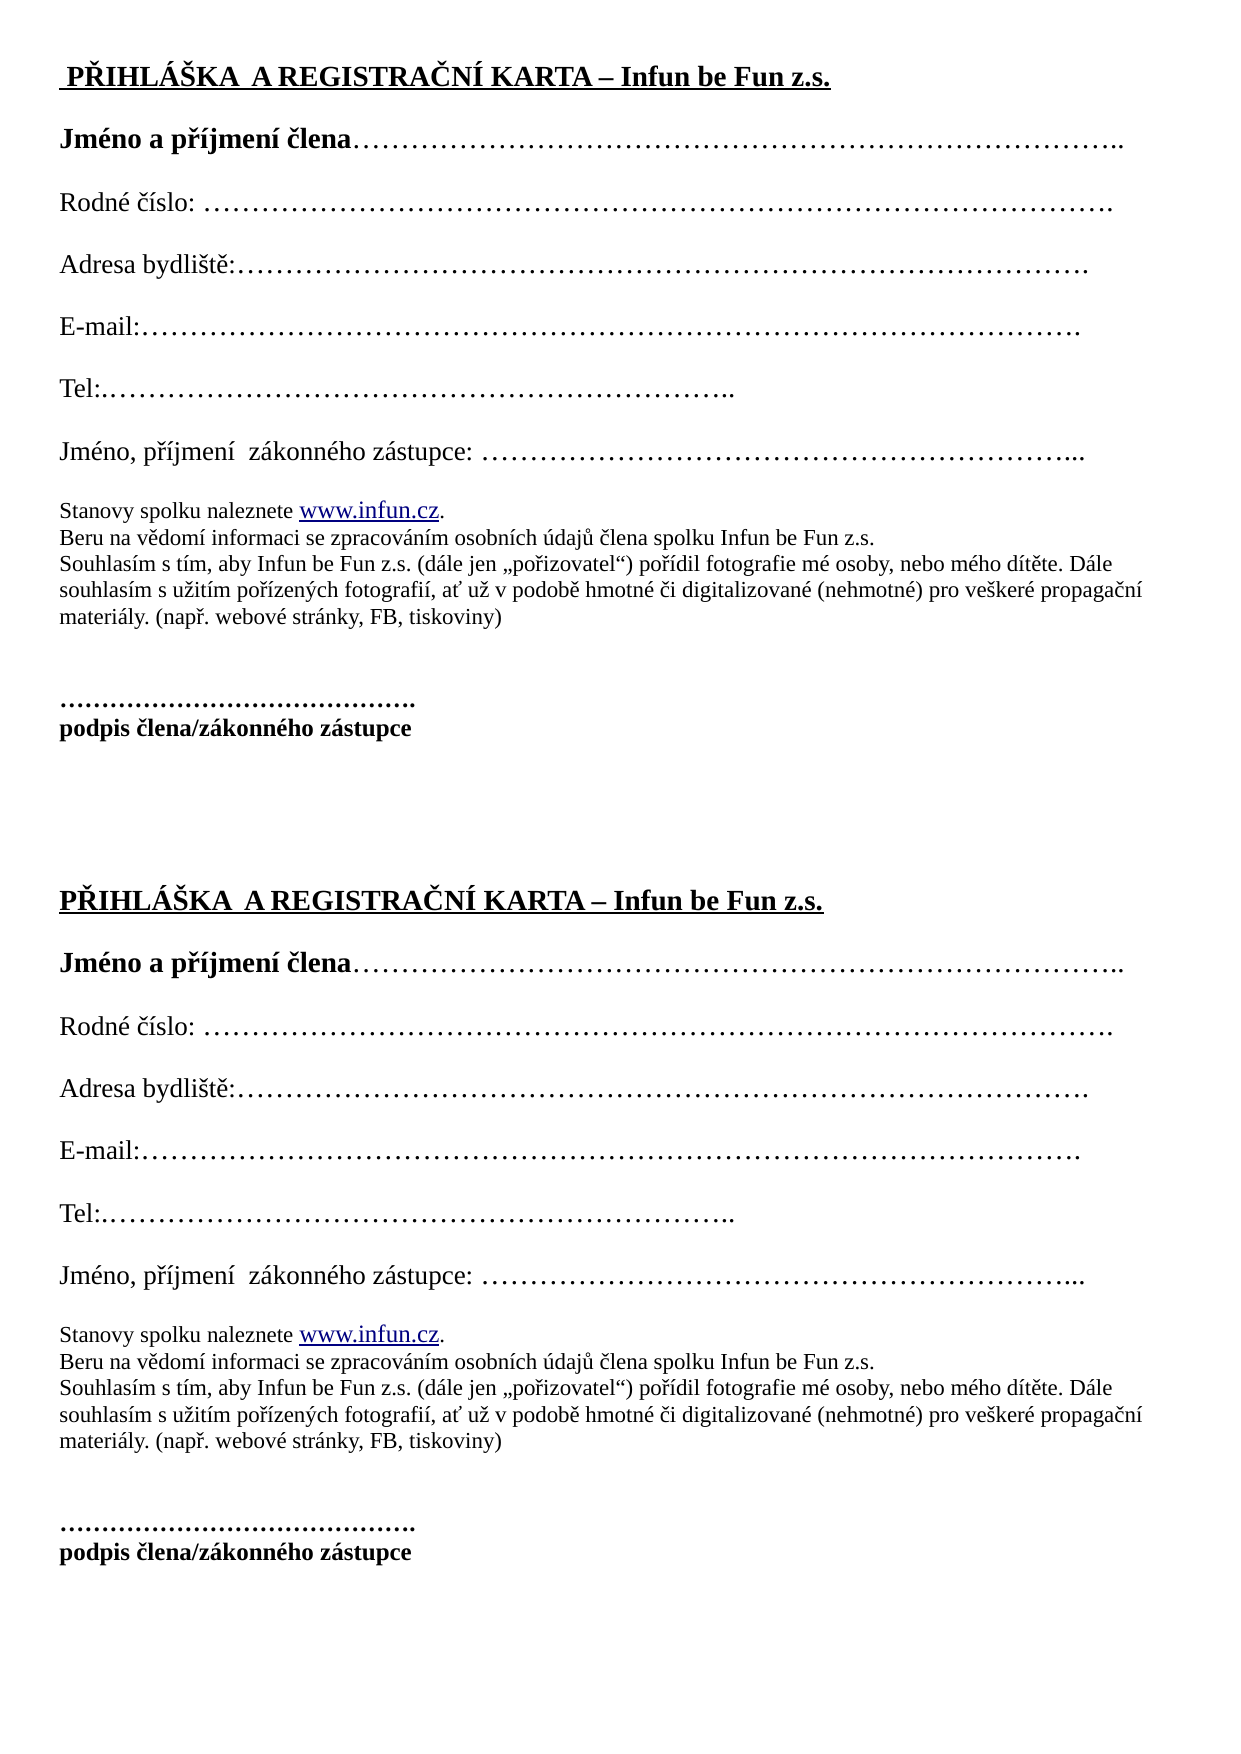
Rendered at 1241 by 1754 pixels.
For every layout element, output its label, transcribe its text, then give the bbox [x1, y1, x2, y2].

text ……………………………………. [59, 684, 1181, 713]
text Jméno, příjmení zákonného zástupce: ……………………………………………………... [59, 1257, 1181, 1291]
text Souhlasím s tím, aby Infun be Fun z.s. (dále jen „pořizovatel“) pořídil fotografie mé osoby, nebo mého dítěte. Dále souhlasím s užitím pořízených fotografií, ať už v podobě hmotné či digitalizované (nehmotné) pro veškeré propagační materiály. (např. webové stránky, FB, tiskoviny) [59, 1374, 1181, 1453]
text Jméno a příjmení člena…………………………………………………………………….. [59, 946, 1181, 979]
text Beru na vědomí informaci se zpracováním osobních údajů člena spolku Infun be Fun z.s. [59, 524, 1181, 550]
text ……………………………………. [59, 1508, 1181, 1537]
text podpis člena/zákonného zástupce [59, 1537, 1181, 1566]
text Beru na vědomí informaci se zpracováním osobních údajů člena spolku Infun be Fun z.s. [59, 1348, 1181, 1374]
text Rodné číslo: …………………………………………………………………………………. [59, 184, 1181, 217]
text PŘIHLÁŠKA A REGISTRAČNÍ KARTA – Infun be Fun z.s. [59, 883, 1181, 917]
text Souhlasím s tím, aby Infun be Fun z.s. (dále jen „pořizovatel“) pořídil fotografie mé osoby, nebo mého dítěte. Dále souhlasím s užitím pořízených fotografií, ať už v podobě hmotné či digitalizované (nehmotné) pro veškeré propagační materiály. (např. webové stránky, FB, tiskoviny) [59, 550, 1181, 629]
text Jméno, příjmení zákonného zástupce: ……………………………………………………... [59, 433, 1181, 466]
text Tel:.……………………………………………………….. [59, 371, 1181, 404]
text Jméno a příjmení člena…………………………………………………………………….. [59, 121, 1181, 155]
text Adresa bydliště:……………………………………………………………………………. [59, 246, 1181, 279]
text E-mail:……………………………………………………………………………………. [59, 308, 1181, 342]
text Stanovy spolku naleznete www.infun.cz. [59, 495, 1181, 524]
text podpis člena/zákonného zástupce [59, 713, 1181, 742]
text Stanovy spolku naleznete www.infun.cz. [59, 1319, 1181, 1348]
text E-mail:……………………………………………………………………………………. [59, 1132, 1181, 1166]
text Rodné číslo: …………………………………………………………………………………. [59, 1008, 1181, 1041]
text PŘIHLÁŠKA A REGISTRAČNÍ KARTA – Infun be Fun z.s. [59, 59, 1181, 93]
text Adresa bydliště:……………………………………………………………………………. [59, 1070, 1181, 1104]
text Tel:.……………………………………………………….. [59, 1195, 1181, 1228]
